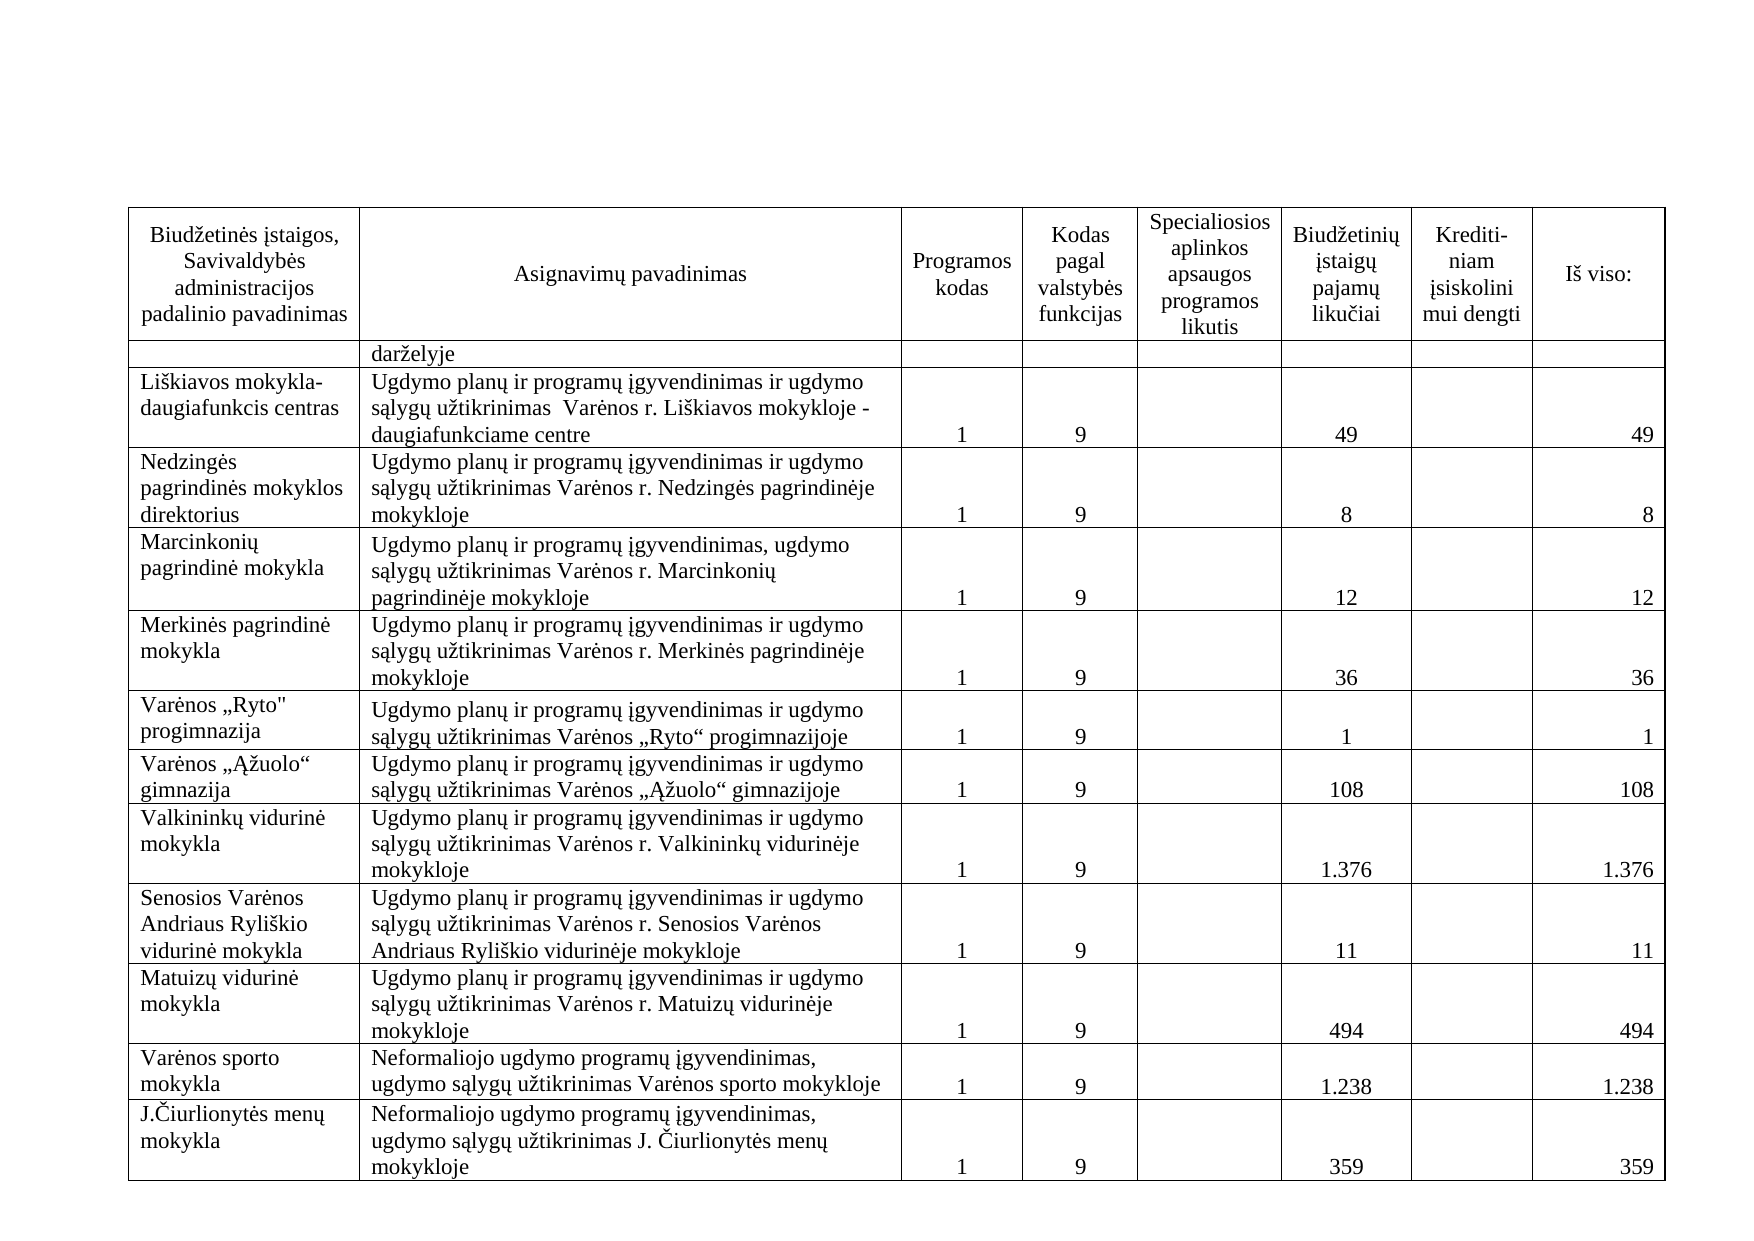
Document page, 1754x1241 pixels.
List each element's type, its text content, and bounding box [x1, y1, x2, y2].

table_cell Ugdymo planų ir programų įgyvendinimas, ugdymo sąlygų užtikrinimas Varėnos r. Marcinkonių pagrindinėje mokykloje [360, 528, 901, 610]
table_cell Ugdymo planų ir programų įgyvendinimas ir ugdymo sąlygų užtikrinimas Varėnos r. Liškiavos mokykloje - daugiafunkciame centre [360, 368, 901, 447]
table_cell [1533, 341, 1664, 367]
table_cell [1282, 341, 1411, 367]
table_cell 9 [1023, 1100, 1137, 1179]
table_cell 1 [902, 1100, 1022, 1179]
table_cell 36 [1282, 611, 1411, 690]
table_cell [1138, 528, 1281, 610]
table_cell 36 [1533, 611, 1664, 690]
table_cell [1138, 884, 1281, 963]
table_cell [902, 341, 1022, 367]
table_cell Varėnos sporto mokykla [129, 1044, 359, 1099]
table_header Programos kodas [902, 208, 1022, 339]
table_cell 1 [902, 884, 1022, 963]
table_cell 1.376 [1533, 804, 1664, 883]
table_cell [1138, 691, 1281, 749]
table_cell 1 [1533, 691, 1664, 749]
table_cell 108 [1282, 750, 1411, 803]
table_header Kodas pagal valstybės funkcijas [1023, 208, 1137, 339]
table_cell 1 [902, 448, 1022, 527]
table_header Biudžetinės įstaigos, Savivaldybės administracijos padalinio pavadinimas [129, 208, 359, 339]
table_cell 1 [902, 804, 1022, 883]
table_header Iš viso: [1533, 208, 1664, 339]
table_cell 9 [1023, 804, 1137, 883]
table_cell [1138, 1044, 1281, 1099]
table_cell Varėnos „Ąžuolo“ gimnazija [129, 750, 359, 803]
table_cell 359 [1533, 1100, 1664, 1179]
table_cell [1412, 804, 1532, 883]
table_cell [1138, 750, 1281, 803]
table_cell 1 [1282, 691, 1411, 749]
table_cell [1412, 750, 1532, 803]
table_header Specialiosios aplinkos apsaugos programos likutis [1138, 208, 1281, 339]
table_cell 494 [1533, 964, 1664, 1043]
table_header Asignavimų pavadinimas [360, 208, 901, 339]
table_cell Ugdymo planų ir programų įgyvendinimas ir ugdymo sąlygų užtikrinimas Varėnos r. Senosios Varėnos Andriaus Ryliškio vidurinėje mokykloje [360, 884, 901, 963]
table_cell 1 [902, 750, 1022, 803]
table_cell 9 [1023, 750, 1137, 803]
table_cell [1412, 691, 1532, 749]
table_cell Ugdymo planų ir programų įgyvendinimas ir ugdymo sąlygų užtikrinimas Varėnos r. Valkininkų vidurinėje mokykloje [360, 804, 901, 883]
table_cell Merkinės pagrindinė mokykla [129, 611, 359, 690]
table_cell [1412, 884, 1532, 963]
table_cell 9 [1023, 611, 1137, 690]
table_cell 1 [902, 691, 1022, 749]
table_cell 9 [1023, 368, 1137, 447]
table_cell Marcinkonių pagrindinė mokykla [129, 528, 359, 610]
table_cell 9 [1023, 1044, 1137, 1099]
table_cell 9 [1023, 691, 1137, 749]
table_cell 9 [1023, 964, 1137, 1043]
table_cell Neformaliojo ugdymo programų įgyvendinimas, ugdymo sąlygų užtikrinimas Varėnos sporto mokykloje [360, 1044, 901, 1099]
table_cell 49 [1533, 368, 1664, 447]
table_cell [1138, 964, 1281, 1043]
table_cell Ugdymo planų ir programų įgyvendinimas ir ugdymo sąlygų užtikrinimas Varėnos r. Nedzingės pagrindinėje mokykloje [360, 448, 901, 527]
table_cell 12 [1533, 528, 1664, 610]
table_cell 1 [902, 1044, 1022, 1099]
table_cell [1138, 804, 1281, 883]
table_cell 494 [1282, 964, 1411, 1043]
table_cell Liškiavos mokykla-daugiafunkcis centras [129, 368, 359, 447]
table_cell [129, 341, 359, 367]
table_cell [1412, 368, 1532, 447]
table_cell 1.238 [1533, 1044, 1664, 1099]
table_cell [1023, 341, 1137, 367]
table_header Biudžetinių įstaigų pajamų likučiai [1282, 208, 1411, 339]
table_cell darželyje [360, 341, 901, 367]
table_cell Valkininkų vidurinė mokykla [129, 804, 359, 883]
table_cell [1412, 1044, 1532, 1099]
table_cell 8 [1282, 448, 1411, 527]
table_cell 9 [1023, 448, 1137, 527]
table_cell Ugdymo planų ir programų įgyvendinimas ir ugdymo sąlygų užtikrinimas Varėnos r. Matuizų vidurinėje mokykloje [360, 964, 901, 1043]
table_cell 9 [1023, 884, 1137, 963]
table_cell 1 [902, 611, 1022, 690]
table_cell [1138, 1100, 1281, 1179]
table_cell 11 [1282, 884, 1411, 963]
table_cell [1412, 341, 1532, 367]
table_cell Nedzingės pagrindinės mokyklos direktorius [129, 448, 359, 527]
table_cell 49 [1282, 368, 1411, 447]
table_header Krediti-niam įsiskolinimui dengti [1412, 208, 1532, 339]
table_cell [1412, 528, 1532, 610]
table_cell 1 [902, 964, 1022, 1043]
table_cell 359 [1282, 1100, 1411, 1179]
table_cell 11 [1533, 884, 1664, 963]
table_cell [1412, 611, 1532, 690]
table_cell 1 [902, 528, 1022, 610]
table_cell 1.238 [1282, 1044, 1411, 1099]
table_cell 1 [902, 368, 1022, 447]
table_cell Senosios Varėnos Andriaus Ryliškio vidurinė mokykla [129, 884, 359, 963]
table_cell [1138, 448, 1281, 527]
table_cell [1412, 1100, 1532, 1179]
table_cell Ugdymo planų ir programų įgyvendinimas ir ugdymo sąlygų užtikrinimas Varėnos „Ryto“ progimnazijoje [360, 691, 901, 749]
table_cell 108 [1533, 750, 1664, 803]
table_cell [1412, 964, 1532, 1043]
table_cell 1.376 [1282, 804, 1411, 883]
table_cell 8 [1533, 448, 1664, 527]
table_cell [1412, 448, 1532, 527]
table_cell 12 [1282, 528, 1411, 610]
table_cell Ugdymo planų ir programų įgyvendinimas ir ugdymo sąlygų užtikrinimas Varėnos „Ąžuolo“ gimnazijoje [360, 750, 901, 803]
table_cell J.Čiurlionytės menų mokykla [129, 1100, 359, 1179]
table_cell 9 [1023, 528, 1137, 610]
table_cell Varėnos „Ryto" progimnazija [129, 691, 359, 749]
table_cell [1138, 368, 1281, 447]
table_cell Ugdymo planų ir programų įgyvendinimas ir ugdymo sąlygų užtikrinimas Varėnos r. Merkinės pagrindinėje mokykloje [360, 611, 901, 690]
table_cell [1138, 341, 1281, 367]
table_cell Neformaliojo ugdymo programų įgyvendinimas, ugdymo sąlygų užtikrinimas J. Čiurlionytės menų mokykloje [360, 1100, 901, 1179]
table_cell Matuizų vidurinė mokykla [129, 964, 359, 1043]
table_cell [1138, 611, 1281, 690]
